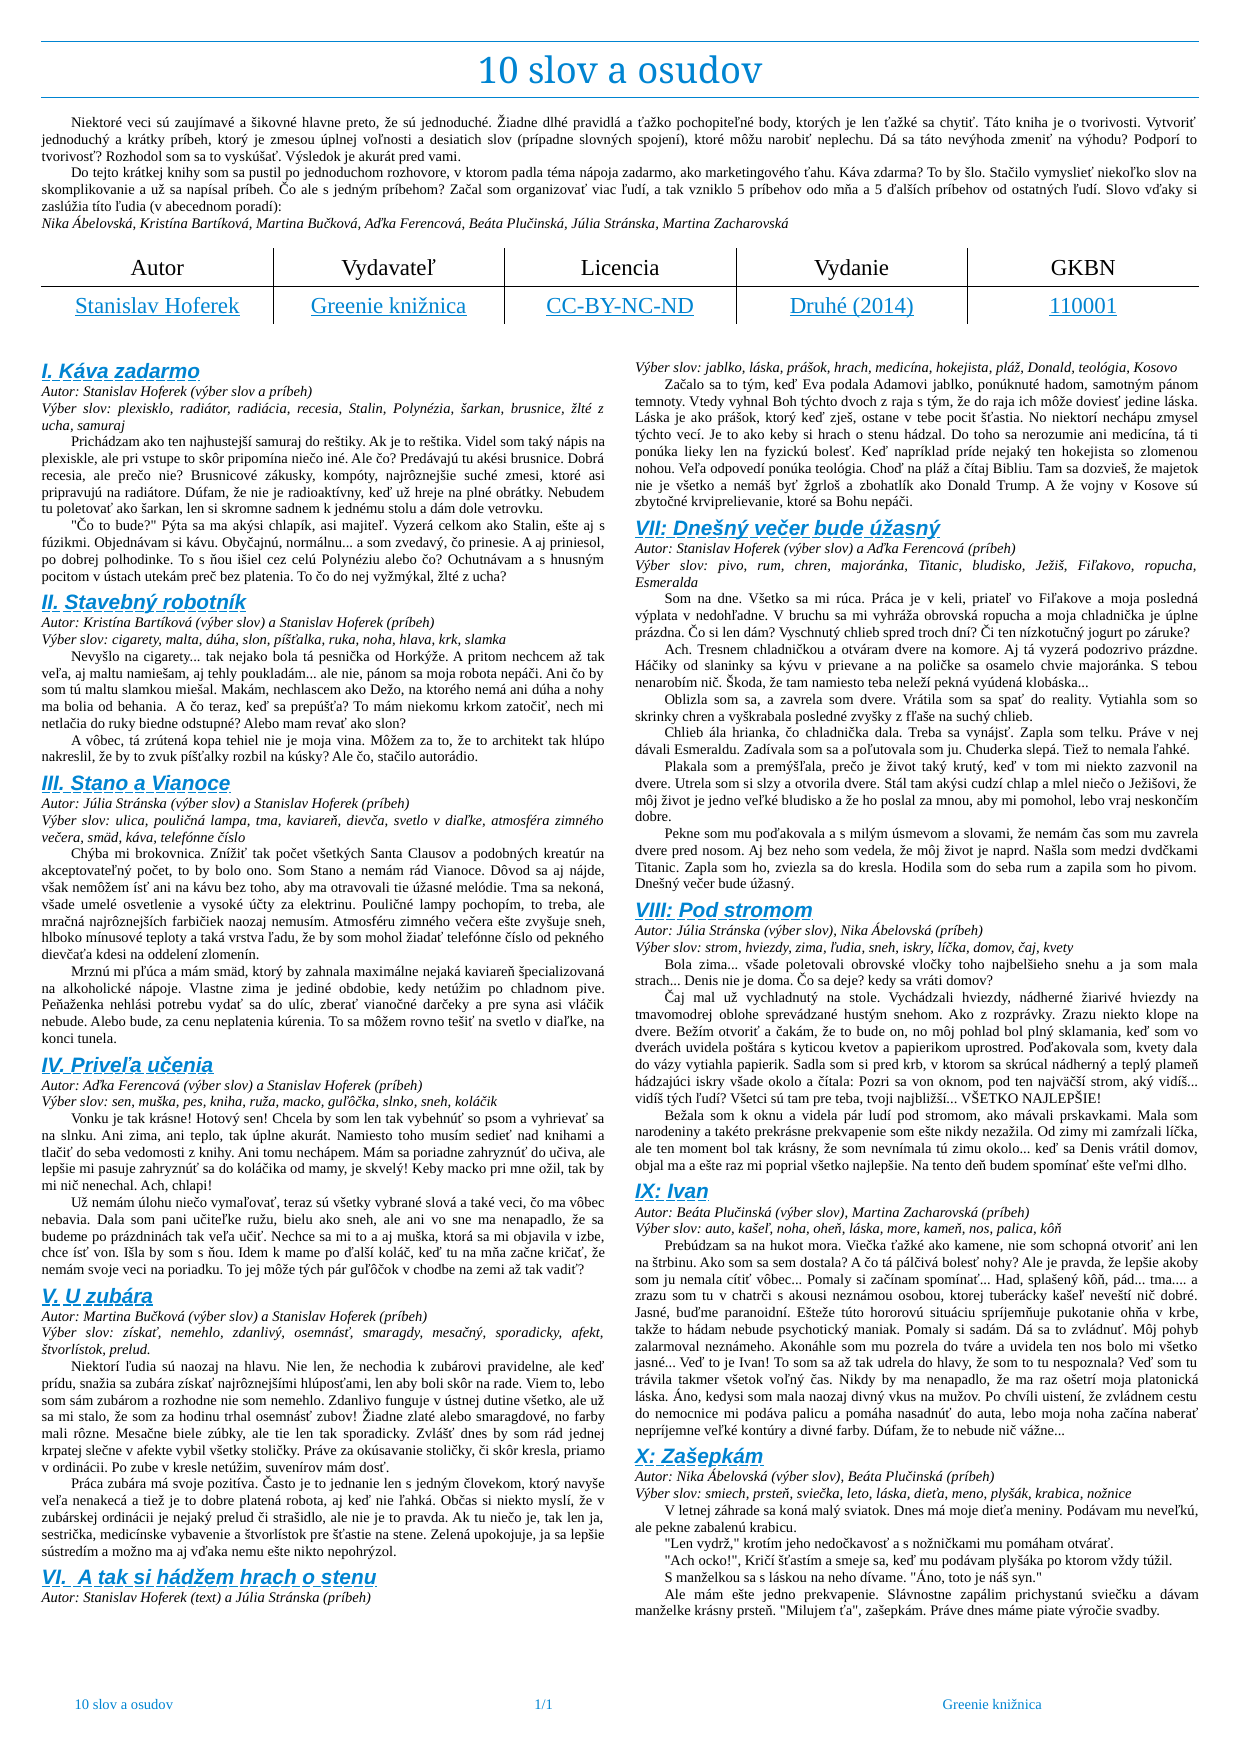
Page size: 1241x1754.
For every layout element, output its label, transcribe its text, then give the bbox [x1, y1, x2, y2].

text Oblizla som sa, a zavrela som dvere. Vrátila som sa spať do reality. Vytiahla som so skrinky chren a vyškrabala posledné zvyšky z fľaše na suchý chlieb. [635, 691, 1199, 724]
text Výber slov: pivo, rum, chren, majoránka, Titanic, bludisko, Ježiš, Fiľakovo, ropucha, Esmeralda [635, 557, 1199, 590]
text Autor: Aďka Ferencová (výber slov) a Stanislav Hoferek (príbeh) [41, 1076, 605, 1093]
text Chlieb ála hrianka, čo chladnička dala. Treba sa vynájsť. Zapla som telku. Práve v nej dávali Esmeraldu. Zadívala som sa a poľutovala som ju. Chuderka slepá. Tiež to nemala ľahké. [635, 724, 1199, 758]
text Do tejto krátkej knihy som sa pustil po jednoduchom rozhovore, v ktorom padla téma nápoja zadarmo, ako marketingového ťahu. Káva zdarma? To by šlo. Stačilo vymyslieť niekoľko slov na skomplikovanie a už sa napísal príbeh. Čo ale s jedným príbehom? Začal som organizovať viac ľudí, a tak vzniklo 5 príbehov odo mňa a 5 ďalších príbehov od ostatných ľudí. Slovo vďaky si zaslúžia títo ľudia (v abecednom poradí): [41, 164, 1199, 214]
text Ale mám ešte jedno prekvapenie. Slávnostne zapálim prichystanú sviečku a dávam manželke krásny prsteň. "Milujem ťa", zašepkám. Práve dnes máme piate výročie svadby. [635, 1585, 1199, 1619]
table_cell Druhé (2014) [737, 287, 967, 324]
text Autor: Kristína Bartíková (výber slov) a Stanislav Hoferek (príbeh) [41, 614, 605, 631]
text Ach. Tresnem chladničkou a otváram dvere na komore. Aj tá vyzerá podozrivo prázdne. Háčiky od slaninky sa kývu v prievane a na poličke sa osamelo chvie majoránka. S tebou nenarobím nič. Škoda, že tam namiesto teba neleží pekná vyúdená klobáska... [635, 640, 1199, 691]
text Autor: Stanislav Hoferek (výber slov a príbeh) [41, 383, 605, 400]
table_cell Greenie knižnica [274, 287, 504, 324]
text Nika Ábelovská, Kristína Bartíková, Martina Bučková, Aďka Ferencová, Beáta Plučinská, Júlia Stránska, Martina Zacharovská [41, 214, 1199, 231]
text "Ach ocko!", Kričí šťastím a smeje sa, keď mu podávam plyšáka po ktorom vždy túžil. [635, 1552, 1199, 1569]
text Autor: Júlia Stránska (výber slov), Nika Ábelovská (príbeh) [635, 922, 1199, 939]
text "Len vydrž," krotím jeho nedočkavosť a s nožničkami mu pomáham otvárať. [635, 1535, 1199, 1552]
text Začalo sa to tým, keď Eva podala Adamovi jablko, ponúknuté hadom, samotným pánom temnoty. Vtedy vyhnal Boh týchto dvoch z raja s tým, že do raja ich môže doviesť jedine láska. Láska je ako prášok, ktorý keď zješ, ostane v tebe pocit šťastia. No niektorí nechápu zmysel týchto vecí. Je to ako keby si hrach o stenu hádzal. Do toho sa nerozumie ani medicína, tá ti ponúka lieky len na fyzickú bolesť. Keď napríklad príde nejaký ten hokejista so zlomenou nohou. Veľa odpovedí ponúka teológia. Choď na pláž a čítaj Bibliu. Tam sa dozvieš, že majetok nie je všetko a nemáš byť žgrloš a zbohatlík ako Donald Trump. A že vojny v Kosove sú zbytočné krviprelievanie, ktoré sa Bohu nepáči. [635, 376, 1199, 510]
subtitle III. Stano a Vianoce [41, 771, 605, 795]
table_cell CC-BY-NC-ND [505, 287, 736, 324]
text Výber slov: auto, kašeľ, noha, oheň, láska, more, kameň, nos, palica, kôň [635, 1220, 1199, 1237]
text Výber slov: jablko, láska, prášok, hrach, medicína, hokejista, pláž, Donald, teológia, Kosovo [635, 359, 1199, 376]
text "Čo to bude?" Pýta sa ma akýsi chlapík, asi majiteľ. Vyzerá celkom ako Stalin, ešte aj s fúzikmi. Objednávam si kávu. Obyčajnú, normálnu... a som zvedavý, čo prinesie. A aj priniesol, po dobrej polhodinke. To s ňou išiel cez celú Polynéziu alebo čo? Ochutnávam a s hnusným pocitom v ústach utekám preč bez platenia. To čo do nej vyžmýkal, žlté z ucha? [41, 517, 605, 584]
text Výber slov: získať, nemehlo, zdanlivý, osemnásť, smaragdy, mesačný, sporadicky, afekt, štvorlístok, prelud. [41, 1324, 605, 1358]
text Plakala som a premýšľala, prečo je život taký krutý, keď v tom mi niekto zazvonil na dvere. Utrela som si slzy a otvorila dvere. Stál tam akýsi cudzí chlap a mlel niečo o Ježišovi, že môj život je jedno veľké bludisko a že ho poslal za mnou, aby mi pomohol, lebo vraj neskončím dobre. [635, 758, 1199, 825]
text Pekne som mu poďakovala a s milým úsmevom a slovami, že nemám čas som mu zavrela dvere pred nosom. Aj bez neho som vedela, že môj život je naprd. Našla som medzi dvdčkami Titanic. Zapla som ho, zviezla sa do kresla. Hodila som do seba rum a zapila som ho pivom. Dnešný večer bude úžasný. [635, 825, 1199, 892]
text Niektoré veci sú zaujímavé a šikovné hlavne preto, že sú jednoduché. Žiadne dlhé pravidlá a ťažko pochopiteľné body, ktorých je len ťažké sa chytiť. Táto kniha je o tvorivosti. Vytvoriť jednoduchý a krátky príbeh, ktorý je zmesou úplnej voľnosti a desiatich slov (prípadne slovných spojení), ktoré môžu narobiť neplechu. Dá sa táto nevýhoda zmeniť na výhodu? Podporí to tvorivosť? Rozhodol som sa to vyskúšať. Výsledok je akurát pred vami. [41, 114, 1199, 164]
text V letnej záhrade sa koná malý sviatok. Dnes má moje dieťa meniny. Podávam mu neveľkú, ale pekne zabalenú krabicu. [635, 1502, 1199, 1535]
table_cell 110001 [968, 287, 1199, 324]
text Chýba mi brokovnica. Znížiť tak počet všetkých Santa Clausov a podobných kreatúr na akceptovateľný počet, to by bolo ono. Som Stano a nemám rád Vianoce. Dôvod sa aj nájde, však nemôžem ísť ani na kávu bez toho, aby ma otravovali tie úžasné melódie. Tma sa nekoná, všade umelé osvetlenie a vysoké účty za elektrinu. Pouličné lampy pochopím, to treba, ale mračná najrôznejších farbičiek naozaj nemusím. Atmosféru zimného večera ešte zvyšuje sneh, hlboko mínusové teploty a taká vrstva ľadu, že by som mohol žiadať telefónne číslo od pekného dievčaťa kdesi na oddelení zlomenín. [41, 845, 605, 963]
text Autor: Júlia Stránska (výber slov) a Stanislav Hoferek (príbeh) [41, 795, 605, 812]
text Výber slov: plexisklo, radiátor, radiácia, recesia, Stalin, Polynézia, šarkan, brusnice, žlté z ucha, samuraj [41, 400, 605, 433]
table_header Licencia [505, 248, 736, 286]
text Čaj mal už vychladnutý na stole. Vychádzali hviezdy, nádherné žiarivé hviezdy na tmavomodrej oblohe sprevádzané hustým snehom. Ako z rozprávky. Zrazu niekto klope na dvere. Bežím otvoriť a čakám, že to bude on, no môj pohlad bol plný sklamania, keď som vo dverách uvidela poštára s kyticou kvetov a papierikom uprostred. Poďakovala som, kvety dala do vázy vytiahla papierik. Sadla som si pred krb, v ktorom sa skrúcal nádherný a teplý plameň hádzajúci iskry všade okolo a čítala: Pozri sa von oknom, pod ten najväčší strom, aký vidíš... vidíš tých ľudí? Všetci sú tam pre teba, tvoji najbližší... VŠETKO NAJLEPŠIE! [635, 989, 1199, 1106]
subtitle VII: Dnešný večer bude úžasný [635, 516, 1199, 540]
text Vonku je tak krásne! Hotový sen! Chcela by som len tak vybehnúť so psom a vyhrievať sa na slnku. Ani zima, ani teplo, tak úplne akurát. Namiesto toho musím sedieť nad knihami a tlačiť do seba vedomosti z knihy. Ani tomu nechápem. Mám sa poriadne zahryznúť do učiva, ale lepšie mi pasuje zahryznúť sa do koláčika od mamy, je skvelý! Keby macko pri mne ožil, tak by mi nič nenechal. Ach, chlapi! [41, 1110, 605, 1194]
text Autor: Beáta Plučinská (výber slov), Martina Zacharovská (príbeh) [635, 1203, 1199, 1220]
table_header GKBN [968, 248, 1199, 286]
subtitle II. Stavebný robotník [41, 590, 605, 614]
table_header Vydavateľ [274, 248, 504, 286]
text Autor: Nika Ábelovská (výber slov), Beáta Plučinská (príbeh) [635, 1468, 1199, 1485]
text Výber slov: sen, muška, pes, kniha, ruža, macko, guľôčka, slnko, sneh, koláčik [41, 1093, 605, 1110]
table_header Autor [41, 248, 273, 286]
text Som na dne. Všetko sa mi rúca. Práca je v keli, priateľ vo Fiľakove a moja posledná výplata v nedohľadne. V bruchu sa mi vyhráža obrovská ropucha a moja chladnička je úplne prázdna. Čo si len dám? Vyschnutý chlieb spred troch dní? Či ten nízkotučný jogurt po záruke? [635, 590, 1199, 640]
text Niektorí ľudia sú naozaj na hlavu. Nie len, že nechodia k zubárovi pravidelne, ale keď prídu, snažia sa zubára získať najrôznejšími hlúposťami, len aby boli skôr na rade. Viem to, lebo som sám zubárom a rozhodne nie som nemehlo. Zdanlivo funguje v ústnej dutine všetko, ale už sa mi stalo, že som za hodinu trhal osemnásť zubov! Žiadne zlaté alebo smaragdové, no farby mali rôzne. Mesačne biele zúbky, ale tie len tak sporadicky. Zvlášť dnes by som rád jednej krpatej slečne v afekte vybil všetky stoličky. Práve za okúsavanie stoličky, či skôr kresla, priamo v ordinácii. Po zube v kresle netúžim, suvenírov mám dosť. [41, 1358, 605, 1475]
text Autor: Martina Bučková (výber slov) a Stanislav Hoferek (príbeh) [41, 1307, 605, 1324]
subtitle 10 slov a osudov [41, 42, 1199, 97]
text Prichádzam ako ten najhustejší samuraj do reštiky. Ak je to reštika. Videl som taký nápis na plexiskle, ale pri vstupe to skôr pripomína niečo iné. Ale čo? Predávajú tu akési brusnice. Dobrá recesia, ale prečo nie? Brusnicové zákusky, kompóty, najrôznejšie suché zmesi, ktoré asi pripravujú na radiátore. Dúfam, že nie je radioaktívny, keď už hreje na plné obrátky. Nebudem tu poletovať ako šarkan, len si skromne sadnem k jednému stolu a dám dole vetrovku. [41, 433, 605, 517]
text Práca zubára má svoje pozitíva. Často je to jednanie len s jedným človekom, ktorý navyše veľa nenakecá a tiež je to dobre platená robota, aj keď nie ľahká. Občas si niekto myslí, že v zubárskej ordinácii je nejaký prelud či strašidlo, ale nie je to pravda. Ak tu niečo je, tak len ja, sestrička, medicínske vybavenie a štvorlístok pre šťastie na stene. Zelená upokojuje, ja sa lepšie sústredím a možno ma aj vďaka nemu ešte nikto nepohrýzol. [41, 1475, 605, 1559]
subtitle I. Káva zadarmo [41, 359, 605, 383]
subtitle IX: Ivan [635, 1179, 1199, 1203]
text Výber slov: smiech, prsteň, sviečka, leto, láska, dieťa, meno, plyšák, krabica, nožnice [635, 1485, 1199, 1502]
text Mrznú mi pľúca a mám smäd, ktorý by zahnala maximálne nejaká kaviareň špecializovaná na alkoholické nápoje. Vlastne zima je jediné obdobie, kedy netúžim po chladnom pive. Peňaženka nehlási potrebu vydať sa do ulíc, zberať vianočné darčeky a pre syna asi vláčik nebude. Alebo bude, za cenu neplatenia kúrenia. To sa môžem rovno tešiť na svetlo v diaľke, na konci tunela. [41, 963, 605, 1046]
text Výber slov: ulica, pouličná lampa, tma, kaviareň, dievča, svetlo v diaľke, atmosféra zimného večera, smäd, káva, telefónne číslo [41, 812, 605, 845]
subtitle VI. A tak si hádžem hrach o stenu [41, 1565, 605, 1589]
text Už nemám úlohu niečo vymaľovať, teraz sú všetky vybrané slová a také veci, čo ma vôbec nebavia. Dala som pani učiteľke ružu, bielu ako sneh, ale ani vo sne ma nenapadlo, že sa budeme po prázdninách tak veľa učiť. Nechce sa mi to a aj muška, ktorá sa mi objavila v izbe, chce ísť von. Išla by som s ňou. Idem k mame po ďalší koláč, keď tu na mňa začne kričať, že nemám svoje veci na poriadku. To jej môže tých pár guľôčok v chodbe na zemi až tak vadiť? [41, 1194, 605, 1278]
table_header Vydanie [737, 248, 967, 286]
text Výber slov: cigarety, malta, dúha, slon, píšťalka, ruka, noha, hlava, krk, slamka [41, 631, 605, 648]
table_cell Stanislav Hoferek [41, 287, 273, 324]
text Prebúdzam sa na hukot mora. Viečka ťažké ako kamene, nie som schopná otvoriť ani len na štrbinu. Ako som sa sem dostala? A čo tá pálčivá bolesť nohy? Ale je pravda, že lepšie akoby som ju nemala cítiť vôbec... Pomaly si začínam spomínať... Had, splašený kôň, pád... tma.... a zrazu som tu v chatrči s akousi neznámou osobou, ktorej tuberácky kašeľ neveští nič dobré. Jasné, buďme paranoidní. Ešteže túto hororovú situáciu spríjemňuje pukotanie ohňa v krbe, takže to hádam nebude psychotický maniak. Pomaly si sadám. Dá sa to zvládnuť. Môj pohyb zalarmoval neznámeho. Akonáhle som mu pozrela do tváre a uvidela ten nos bolo mi všetko jasné... Veď to je Ivan! To som sa až tak udrela do hlavy, že som to tu nespoznala? Veď som tu trávila takmer všetok voľný čas. Nikdy by ma nenapadlo, že ma raz ošetrí moja platonická láska. Áno, kedysi som mala naozaj divný vkus na mužov. Po chvíli uistení, že zvládnem cestu do nemocnice mi podáva palicu a pomáha nasadnúť do auta, lebo moja noha začína naberať nepríjemne veľké kontúry a divné farby. Dúfam, že to nebude nič vážne... [635, 1237, 1199, 1438]
text Autor: Stanislav Hoferek (výber slov) a Aďka Ferencová (príbeh) [635, 540, 1199, 557]
subtitle IV. Priveľa učenia [41, 1052, 605, 1076]
text Bežala som k oknu a videla pár ludí pod stromom, ako mávali prskavkami. Mala som narodeniny a takéto prekrásne prekvapenie som ešte nikdy nezažila. Od zimy mi zamŕzali líčka, ale ten moment bol tak krásny, že som nevnímala tú zimu okolo... keď sa Denis vrátil domov, objal ma a ešte raz mi poprial všetko najlepšie. Na tento deň budem spomínať ešte veľmi dlho. [635, 1106, 1199, 1173]
text Nevyšlo na cigarety... tak nejako bola tá pesnička od Horkýže. A pritom nechcem až tak veľa, aj maltu namiešam, aj tehly poukladám... ale nie, pánom sa moja robota nepáči. Ani čo by som tú maltu slamkou miešal. Makám, nechlascem ako Dežo, na ktorého nemá ani dúha a nohy ma bolia od behania. A čo teraz, keď sa prepúšťa? To mám niekomu krkom zatočiť, nech mi netlačia do ruky biedne odstupné? Alebo mam revať ako slon? [41, 648, 605, 731]
text Autor: Stanislav Hoferek (text) a Júlia Stránska (príbeh) [41, 1589, 605, 1606]
subtitle V. U zubára [41, 1283, 605, 1307]
text A vôbec, tá zrútená kopa tehiel nie je moja vina. Môžem za to, že to architekt tak hlúpo nakreslil, že by to zvuk píšťalky rozbil na kúsky? Ale čo, stačilo autorádio. [41, 731, 605, 765]
text Výber slov: strom, hviezdy, zima, ľudia, sneh, iskry, líčka, domov, čaj, kvety [635, 939, 1199, 955]
text Bola zima... všade poletovali obrovské vločky toho najbelšieho snehu a ja som mala strach... Denis nie je doma. Čo sa deje? kedy sa vráti domov? [635, 955, 1199, 989]
subtitle X: Zašepkám [635, 1444, 1199, 1468]
text S manželkou sa s láskou na neho dívame. "Áno, toto je náš syn." [635, 1569, 1199, 1585]
subtitle VIII: Pod stromom [635, 898, 1199, 922]
